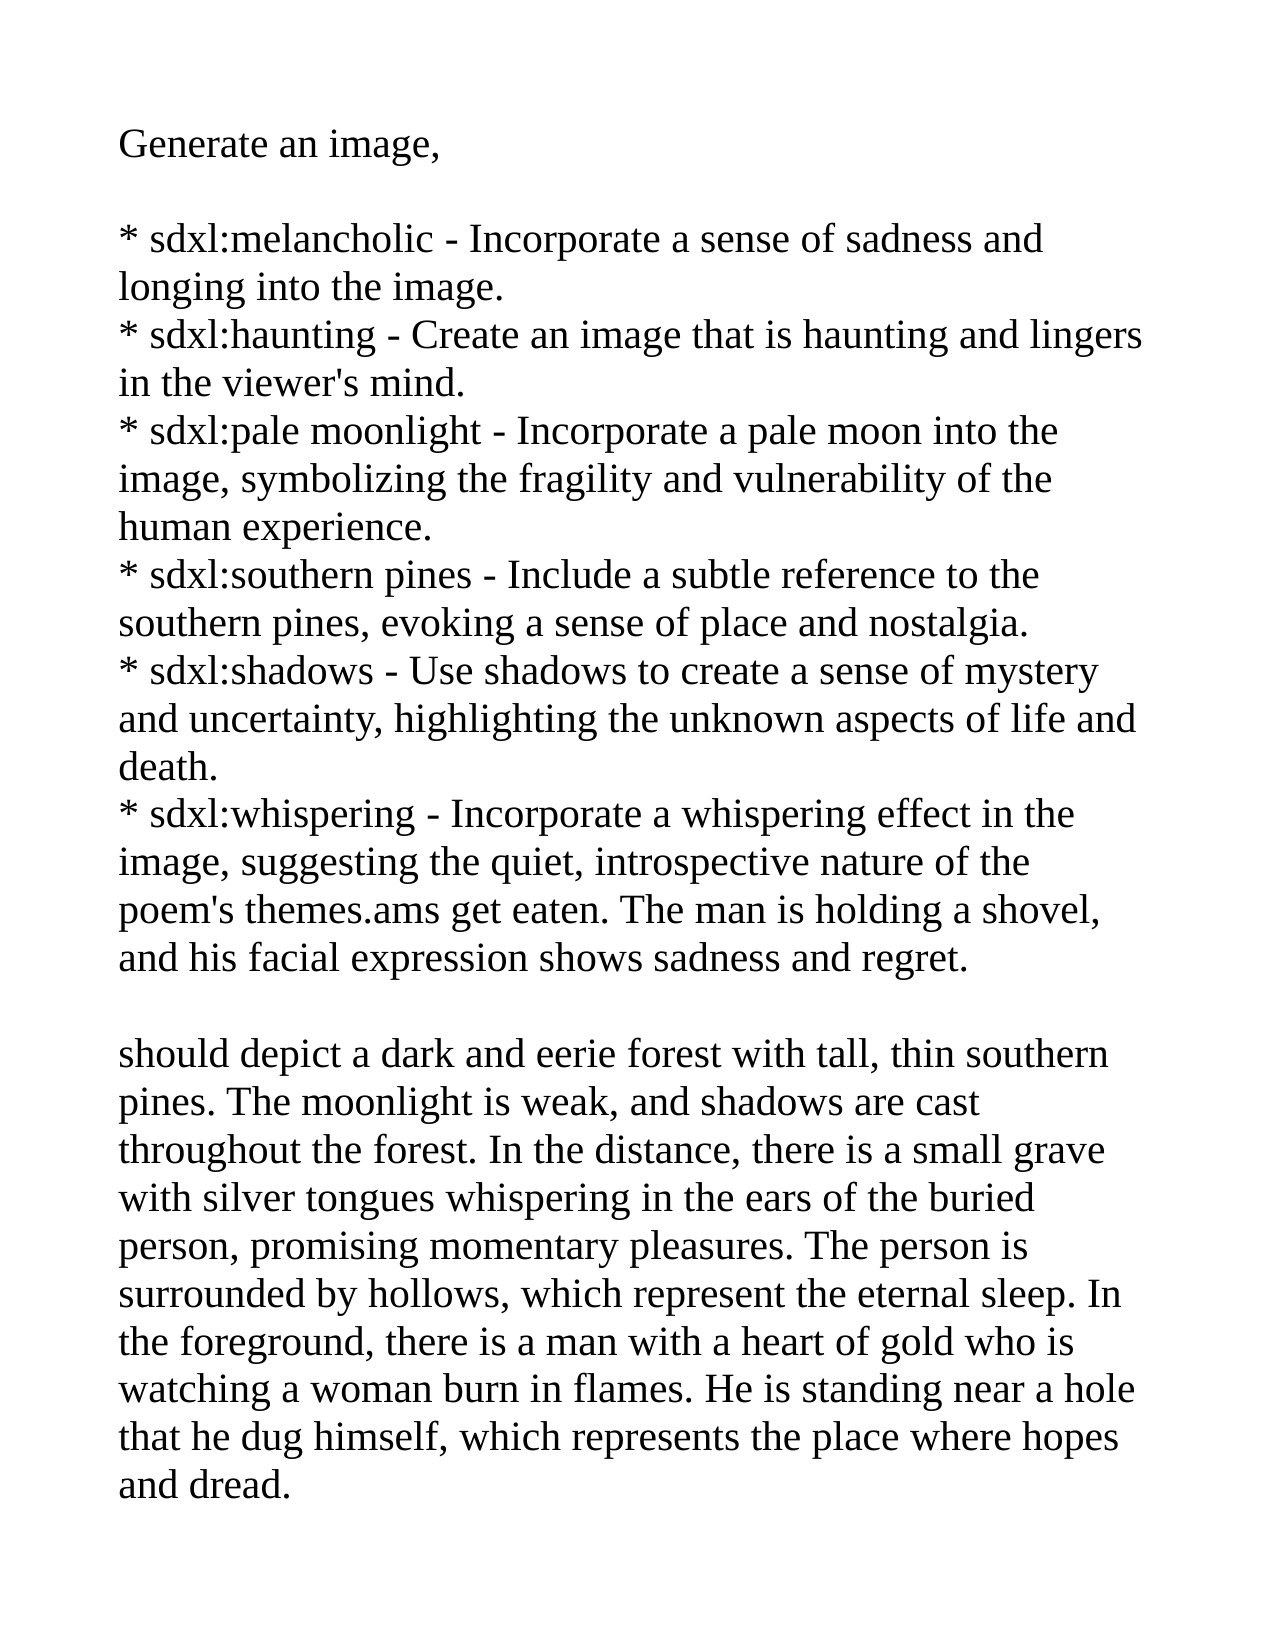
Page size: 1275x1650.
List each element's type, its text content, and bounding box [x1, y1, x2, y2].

text * sdxl:pale moonlight - Incorporate a pale moon into the image, symbolizing the fragility and vulnerability of the human experience. [118, 406, 1157, 549]
text * sdxl:shadows - Use shadows to create a sense of mystery and uncertainty, highlighting the unknown aspects of life and death. [118, 645, 1157, 789]
text * sdxl:haunting - Create an image that is haunting and lingers in the viewer's mind. [118, 310, 1157, 406]
text Generate an image, [118, 118, 1157, 166]
text * sdxl:whispering - Incorporate a whispering effect in the image, suggesting the quiet, introspective nature of the poem's themes.ams get eaten. The man is holding a shovel, and his facial expression shows sadness and regret. [118, 789, 1157, 981]
text * sdxl:melancholic - Incorporate a sense of sadness and longing into the image. [118, 214, 1157, 310]
text * sdxl:southern pines - Include a subtle reference to the southern pines, evoking a sense of place and nostalgia. [118, 549, 1157, 645]
text should depict a dark and eerie forest with tall, thin southern pines. The moonlight is weak, and shadows are cast throughout the forest. In the distance, there is a small grave with silver tongues whispering in the ears of the buried person, promising momentary pleasures. The person is surrounded by hollows, which represent the eternal sleep. In the foreground, there is a man with a heart of gold who is watching a woman burn in flames. He is standing near a hole that he dug himself, which represents the place where hopes and dread. [118, 1028, 1157, 1508]
